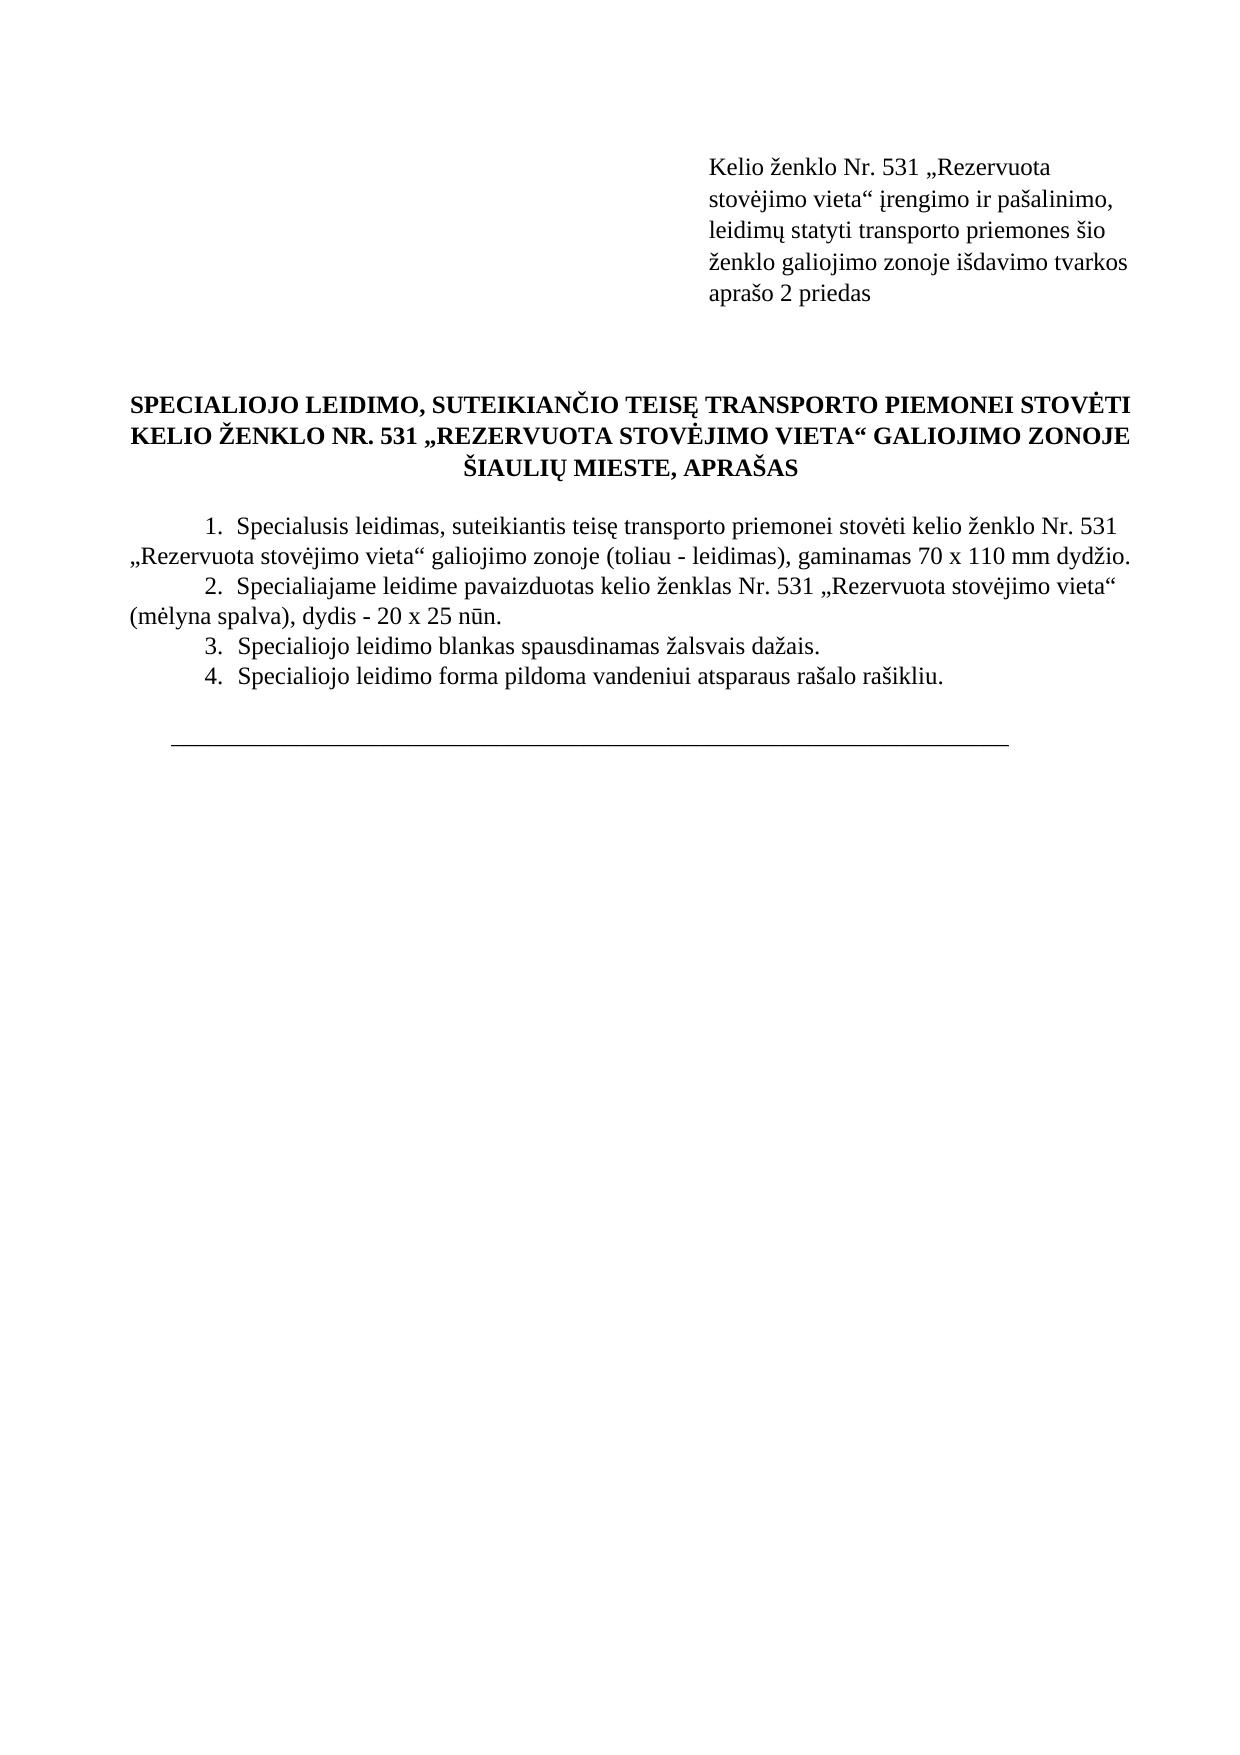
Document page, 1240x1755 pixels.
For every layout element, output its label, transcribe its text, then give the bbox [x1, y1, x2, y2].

text aprašo 2 priedas [708, 278, 1132, 307]
text Kelio ženklo Nr. 531 „Rezervuota [708, 152, 1132, 181]
text ženklo galiojimo zonoje išdavimo tvarkos [708, 247, 1132, 276]
text leidimų statyti transporto priemones šio [708, 215, 1132, 244]
text 4. Specialiojo leidimo forma pildoma vandeniui atsparaus rašalo rašikliu. [129, 661, 1132, 690]
text 2. Specialiajame leidime pavaizduotas kelio ženklas Nr. 531 „Rezervuota stovėjimo vieta“ (mėlyna spalva), dydis - 20 x 25 nūn. [129, 571, 1132, 630]
text SPECIALIOJO LEIDIMO, SUTEIKIANČIO TEISĘ TRANSPORTO PIEMONEI STOVĖTI KELIO ŽENKLO NR. 531 „REZERVUOTA STOVĖJIMO VIETA“ GALIOJIMO ZONOJE ŠIAULIŲ MIESTE, APRAŠAS [129, 390, 1132, 482]
text 1. Specialusis leidimas, suteikiantis teisę transporto priemonei stovėti kelio ženklo Nr. 531 „Rezervuota stovėjimo vieta“ galiojimo zonoje (toliau - leidimas), gaminamas 70 x 110 mm dydžio. [129, 511, 1132, 570]
text stovėjimo vieta“ įrengimo ir pašalinimo, [708, 184, 1132, 213]
text 3. Specialiojo leidimo blankas spausdinamas žalsvais dažais. [129, 631, 1132, 660]
text ___________________________________________________________________ [129, 720, 1132, 749]
